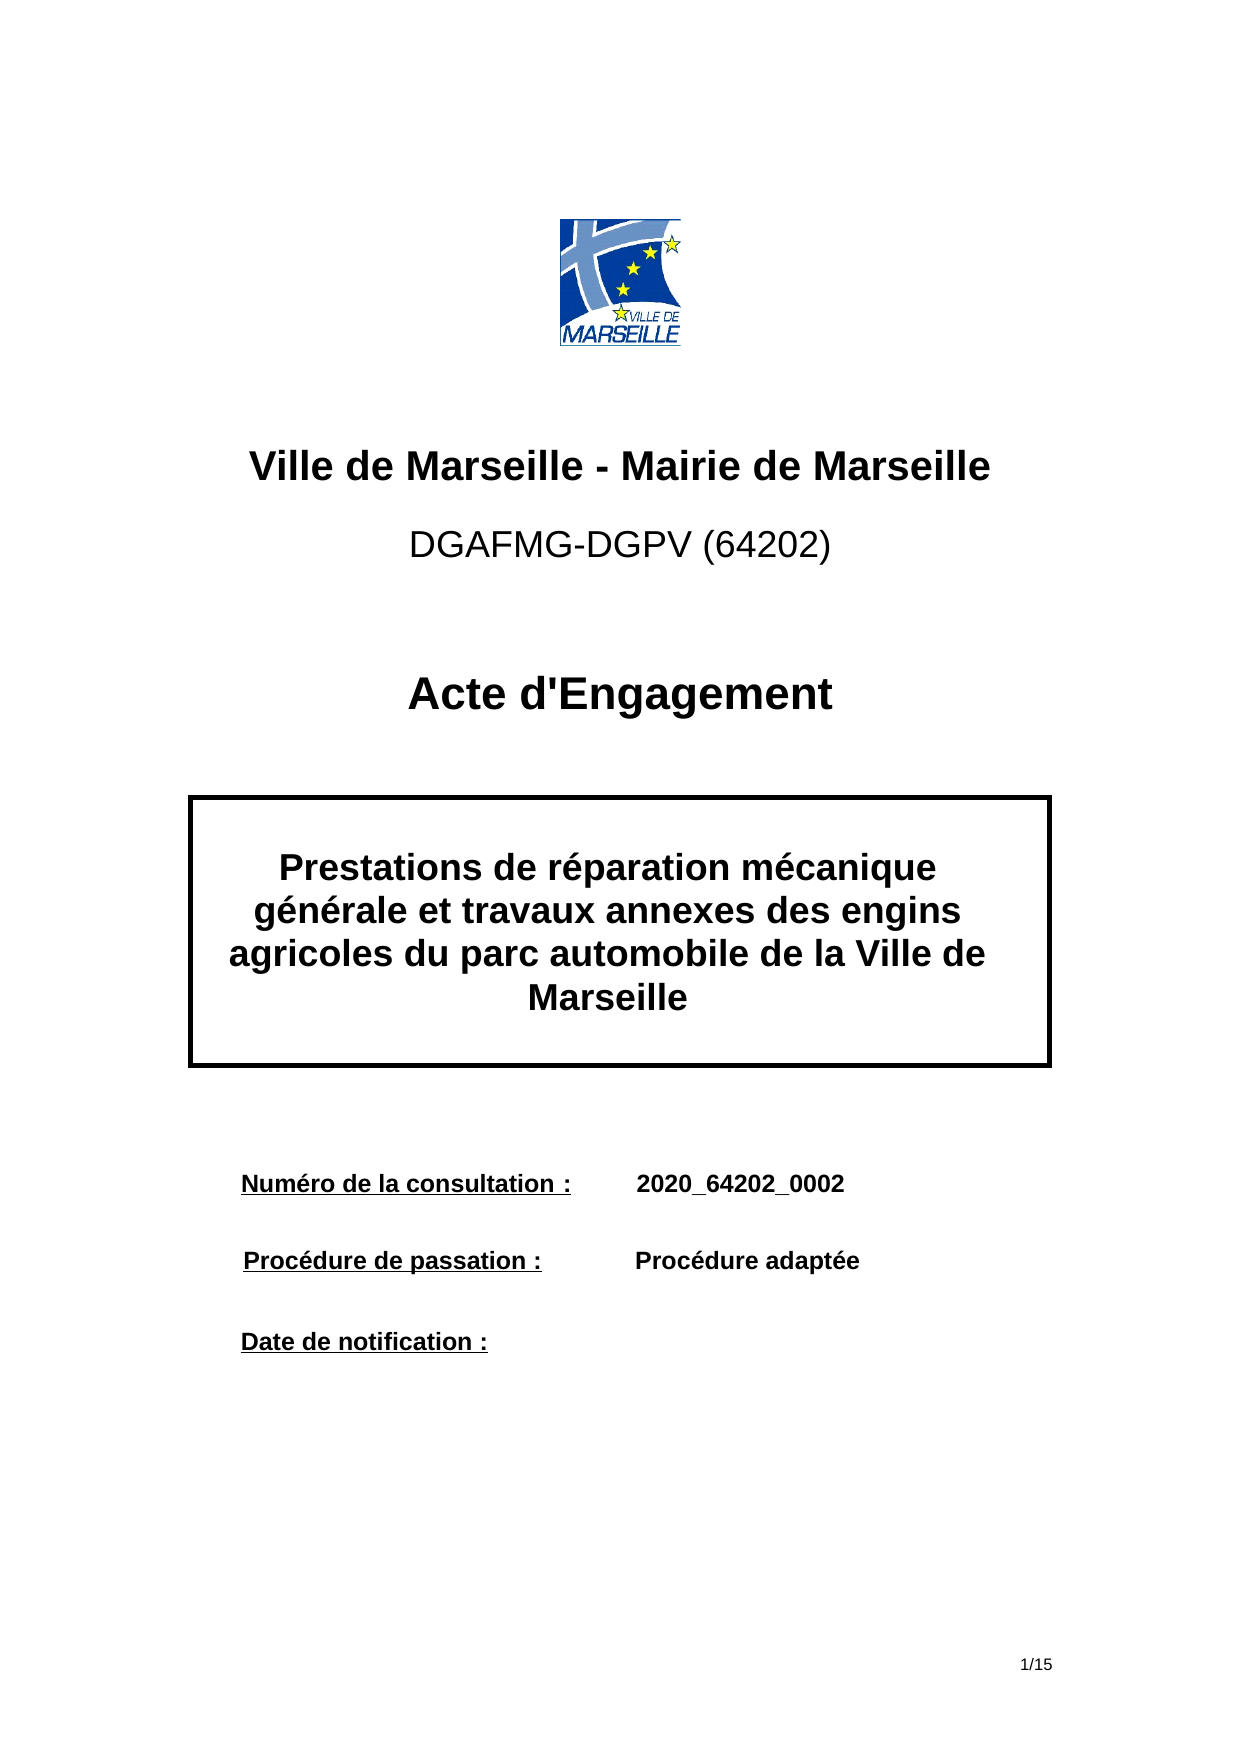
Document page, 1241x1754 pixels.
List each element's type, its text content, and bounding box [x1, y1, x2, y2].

text Numéro de la consultation : 2020_64202_0002 [241, 1169, 1052, 1198]
text Procédure de passation : Procédure adaptée [243, 1246, 1052, 1274]
text Date de notification : [241, 1327, 1052, 1356]
text Acte d'Engagement [188, 667, 1052, 719]
text Prestations de réparation mécanique générale et travaux annexes des engins agricoles du parc automobile de la Ville de Marseille [193, 838, 1047, 1018]
text DGAFMG-DGPV (64202) [188, 523, 1052, 566]
text Ville de Marseille - Mairie de Marseille [188, 441, 1052, 489]
